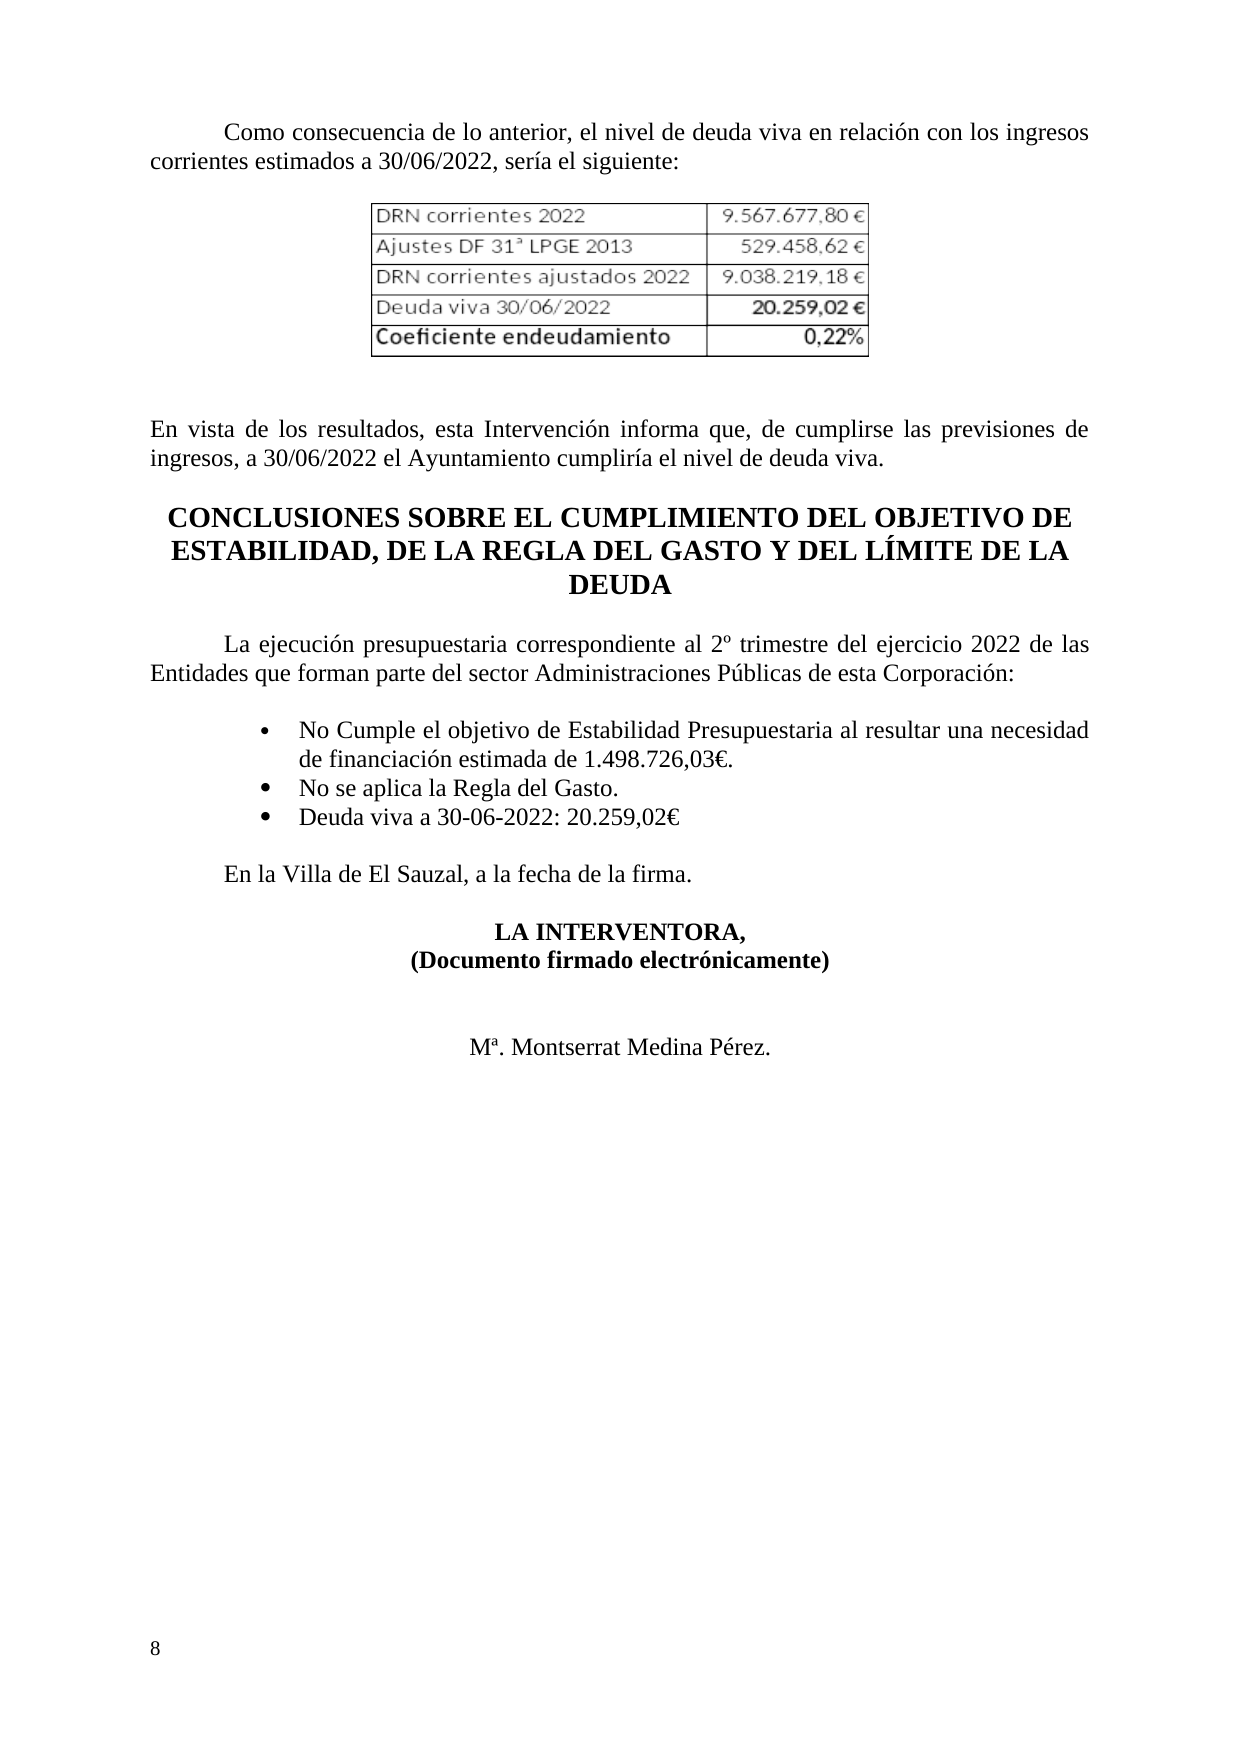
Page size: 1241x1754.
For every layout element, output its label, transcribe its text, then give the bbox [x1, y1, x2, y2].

text (Documento firmado electrónicamente) [150, 946, 1090, 974]
list Deuda viva a 30-06-2022: 20.259,02€ [261, 802, 1090, 831]
text CONCLUSIONES SOBRE EL CUMPLIMIENTO DEL OBJETIVO DE ESTABILIDAD, DE LA REGLA DEL GASTO Y DEL LÍMITE DE LA DEUDA [150, 500, 1090, 601]
list No se aplica la Regla del Gasto. [261, 773, 1090, 802]
text LA INTERVENTORA, [150, 917, 1090, 946]
text La ejecución presupuestaria correspondiente al 2º trimestre del ejercicio 2022 de las Entidades que forman parte del sector Administraciones Públicas de esta Corporación: [150, 629, 1090, 687]
text Mª. Montserrat Medina Pérez. [150, 1032, 1090, 1061]
list No Cumple el objetivo de Estabilidad Presupuestaria al resultar una necesidad de financiación estimada de 1.498.726,03€. [261, 716, 1090, 773]
text En vista de los resultados, esta Intervención informa que, de cumplirse las previsiones de ingresos, a 30/06/2022 el Ayuntamiento cumpliría el nivel de deuda viva. [150, 414, 1090, 472]
text En la Villa de El Sauzal, a la fecha de la firma. [150, 859, 1090, 888]
text Como consecuencia de lo anterior, el nivel de deuda viva en relación con los ingresos corrientes estimados a 30/06/2022, sería el siguiente: [150, 117, 1090, 175]
